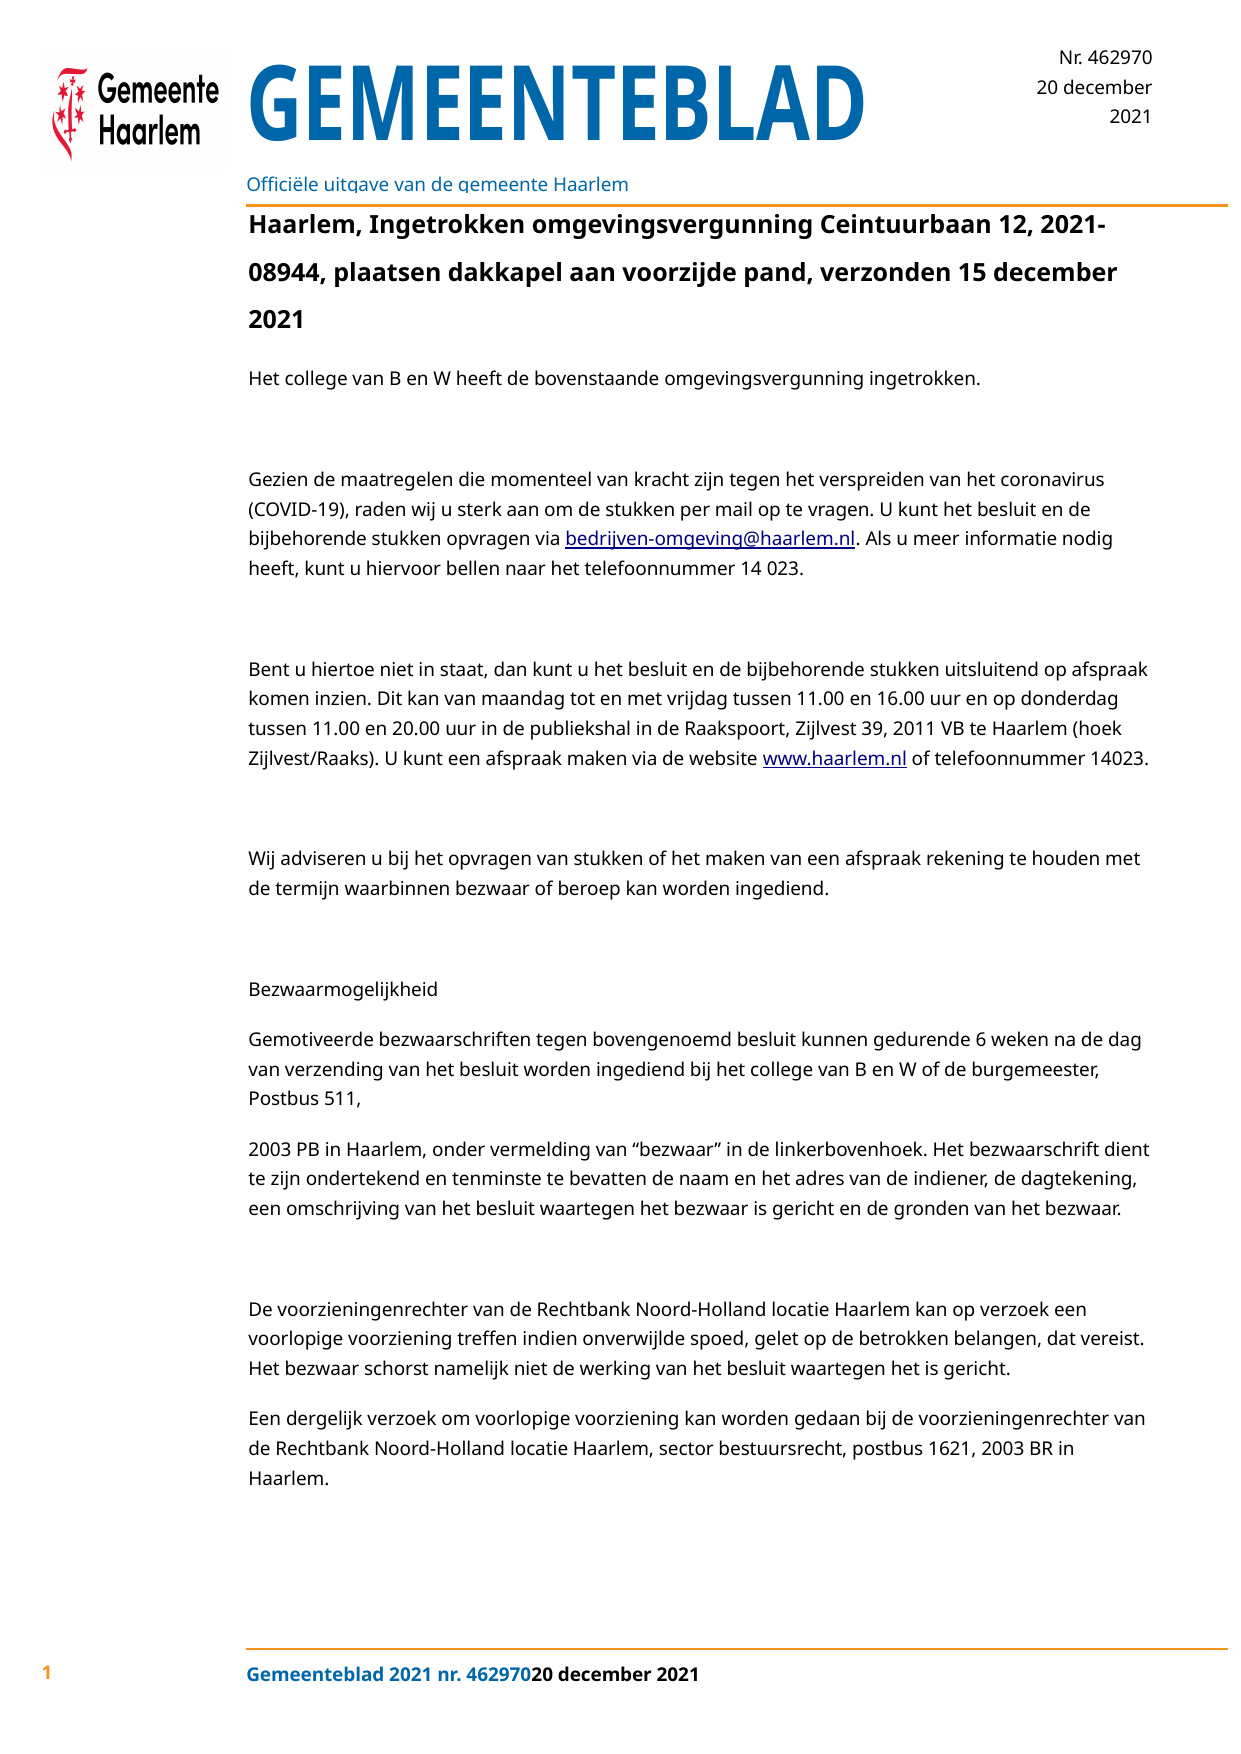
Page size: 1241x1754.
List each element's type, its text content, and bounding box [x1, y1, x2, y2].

text Het college van B en W heeft de bovenstaande omgevingsvergunning ingetrokken. [248, 366, 1152, 391]
picture [41, 47, 231, 172]
text Bent u hiertoe niet in staat, dan kunt u het besluit en de bijbehorende stukken uitsluitend op afspraak komen inzien. Dit kan van maandag tot en met vrijdag tussen 11.00 en 16.00 uur en op donderdag tussen 11.00 en 20.00 uur in de publiekshal in de Raakspoort, Zijlvest 39, 2011 VB te Haarlem (hoek Zijlvest/Raaks). U kunt een afspraak maken via de website www.haarlem.nl of telefoonnummer 14023. [248, 656, 1152, 770]
text 2003 PB in Haarlem, onder vermelding van “bezwaar” in de linkerbovenhoek. Het bezwaarschrift dient te zijn ondertekend en tenminste te bevatten de naam en het adres van de indiener, de dagtekening, een omschrijving van het besluit waartegen het bezwaar is gericht en de gronden van het bezwaar. [248, 1136, 1152, 1221]
text Haarlem, Ingetrokken omgevingsvergunning Ceintuurbaan 12, 2021-08944, plaatsen dakkapel aan voorzijde pand, verzonden 15 december 2021 [248, 207, 1152, 336]
text De voorzieningenrechter van de Rechtbank Noord-Holland locatie Haarlem kan op verzoek een voorlopige voorziening treffen indien onverwijlde spoed, gelet op de betrokken belangen, dat vereist. Het bezwaar schorst namelijk niet de werking van het besluit waartegen het is gericht. [248, 1296, 1152, 1381]
text Gemotiveerde bezwaarschriften tegen bovengenoemd besluit kunnen gedurende 6 weken na de dag van verzending van het besluit worden ingediend bij het college van B en W of de burgemeester, Postbus 511, [248, 1026, 1152, 1111]
text Gezien de maatregelen die momenteel van kracht zijn tegen het verspreiden van het coronavirus (COVID-19), raden wij u sterk aan om de stukken per mail op te vragen. U kunt het besluit en de bijbehorende stukken opvragen via bedrijven-omgeving@haarlem.nl. Als u meer informatie nodig heeft, kunt u hiervoor bellen naar het telefoonnummer 14 023. [248, 466, 1152, 581]
text Een dergelijk verzoek om voorlopige voorziening kan worden gedaan bij de voorzieningenrechter van de Rechtbank Noord-Holland locatie Haarlem, sector bestuursrecht, postbus 1621, 2003 BR in Haarlem. [248, 1406, 1152, 1490]
text Wij adviseren u bij het opvragen van stukken of het maken van een afspraak rekening te houden met de termijn waarbinnen bezwaar of beroep kan worden ingediend. [248, 846, 1152, 901]
text Bezwaarmogelijkheid [248, 976, 1152, 1002]
